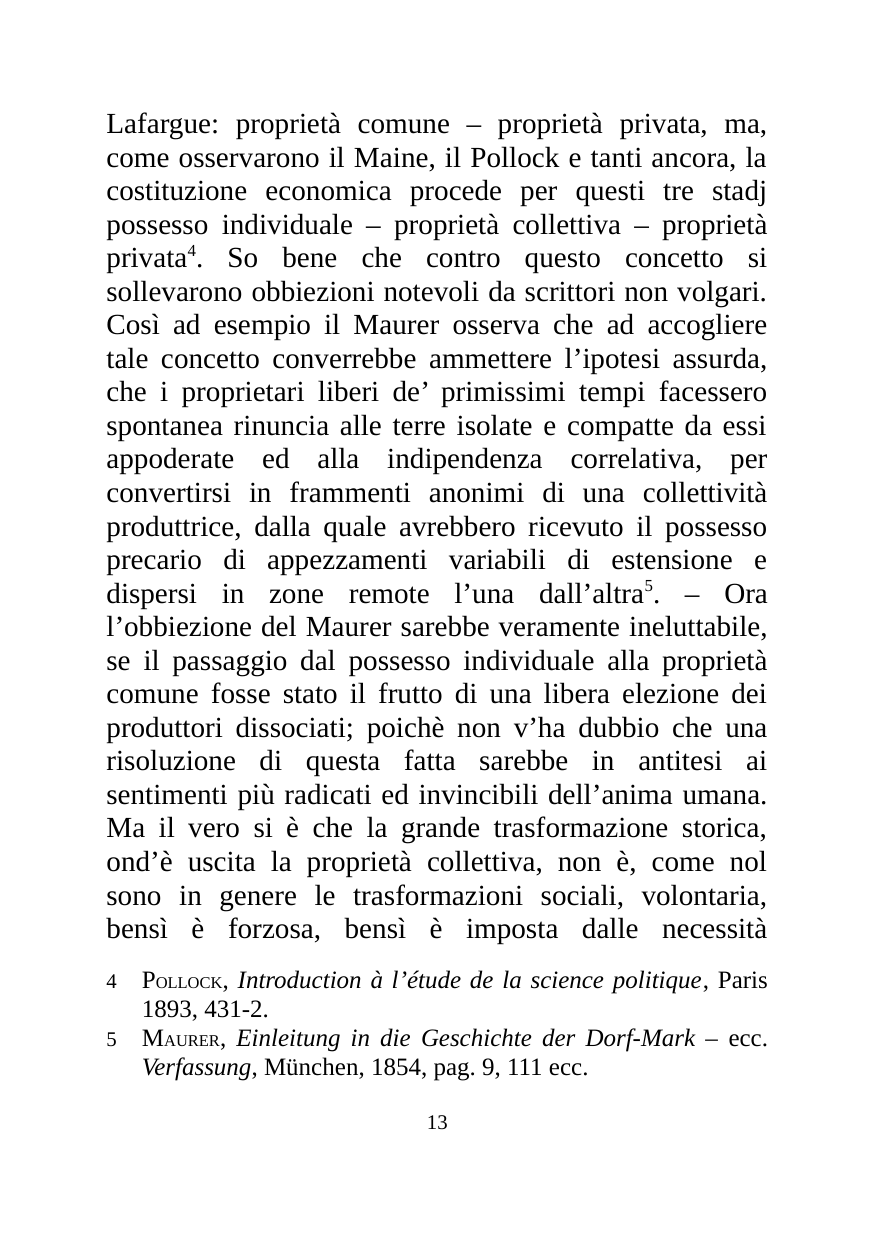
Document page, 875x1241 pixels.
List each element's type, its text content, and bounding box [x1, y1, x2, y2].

text Maurer, Einleitung in die Geschichte der Dorf-Mark – ecc. Verfassung, München, 1854, pag. 9, 111 ecc. [106, 1023, 768, 1080]
text Lafargue: proprietà comune – proprietà privata, ma, come osservarono il Maine, il Pollοck e tanti ancora, la costituzione economica procede per questi tre stadj possesso individuale – proprietà collettiva – proprietà privata. So bene che contro questo concetto si sollevarono obbiezioni notevoli da scrittori non volgari. Così ad esempio il Maurer osserva che ad accogliere tale concetto converrebbe ammettere l’ipotesi assurda, che i proprietari liberi de’ primissimi tempi facessero spontanea rinuncia alle terre isolate e compatte da essi appoderate ed alla indipendenza correlativa, per convertirsi in frammenti anonimi di una collettività produttrice, dalla quale avrebbero ricevuto il possesso precario di appezzamenti variabili di estensione e dispersi in zone remote l’una dall’altra. – Ora l’obbiezione del Maurer sarebbe veramente ineluttabile, se il passaggio dal possesso individuale alla proprietà comune fosse stato il frutto di una libera elezione dei produttori dissociati; poichè non v’ha dubbio che una risoluzione di questa fatta sarebbe in antitesi ai sentimenti più radicati ed invincibili dell’anima umana. Ma il vero si è che la grande trasformazione storica, οnd’è uscita la proprietà collettiva, non è, come nol sono in genere le trasformazioni sociali, volontaria, bensì è forzosa, bensì è imposta dalle necessità [106, 106, 768, 945]
text Pollock, Introduction à l’étude de la science politique, Paris 1893, 431-2. [106, 965, 768, 1023]
